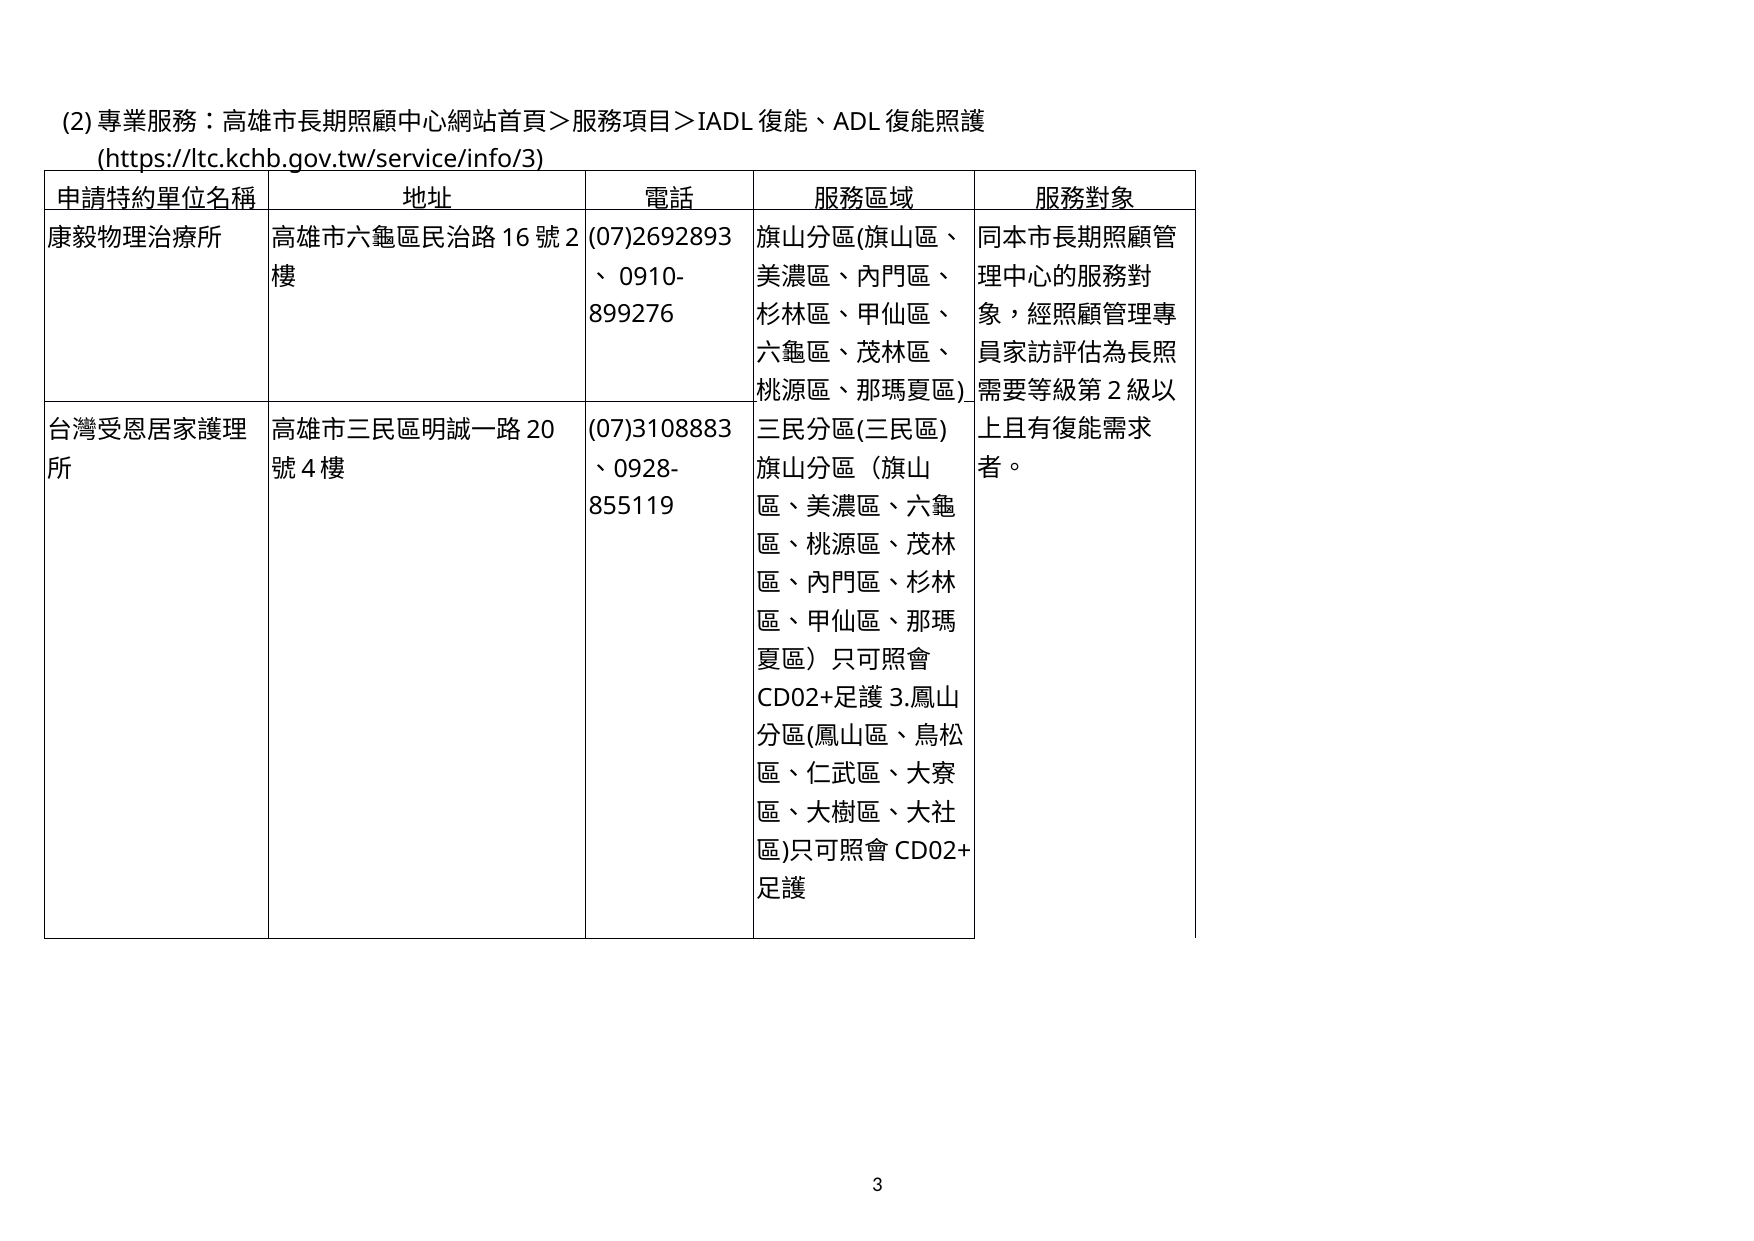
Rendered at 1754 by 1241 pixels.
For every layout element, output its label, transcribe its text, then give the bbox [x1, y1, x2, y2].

table_cell 高雄市三民區明誠一路20號4樓 [269, 402, 585, 937]
table_header 服務區域 [754, 171, 974, 209]
table_cell 三民分區(三民區) 旗山分區（旗山區、美濃區、六龜區、桃源區、茂林區、內門區、杉林區、甲仙區、那瑪夏區）只可照會CD02+足護 3.鳳山分區(鳳山區、鳥松區、仁武區、大寮區、大樹區、大社區)只可照會CD02+足護 [754, 402, 974, 937]
table_cell 康毅物理治療所 [45, 210, 268, 401]
table_header 地址 [269, 171, 585, 209]
table_cell 旗山分區(旗山區、美濃區、內門區、杉林區、甲仙區、六龜區、茂林區、桃源區、那瑪夏區) [754, 210, 974, 401]
table_header 電話 [586, 171, 753, 209]
table_cell 台灣受恩居家護理所 [45, 402, 268, 937]
table_header 申請特約單位名稱 [45, 171, 268, 209]
table_cell 高雄市六龜區民治路16號2樓 [269, 210, 585, 401]
table_cell (07)3108883、0928-855119 [586, 402, 753, 937]
table_cell (07)2692893、 0910-899276 [586, 210, 753, 401]
list 專業服務：高雄市長期照顧中心網站首頁＞服務項目＞IADL復能、ADL復能照護 (https://ltc.kchb.gov.tw/service/info/3) [92, 93, 1707, 170]
table_header 服務對象 [975, 171, 1195, 209]
table_cell 同本市長期照顧管理中心的服務對象，經照顧管理專員家訪評估為長照需要等級第2級以上且有復能需求者。 [975, 210, 1195, 937]
